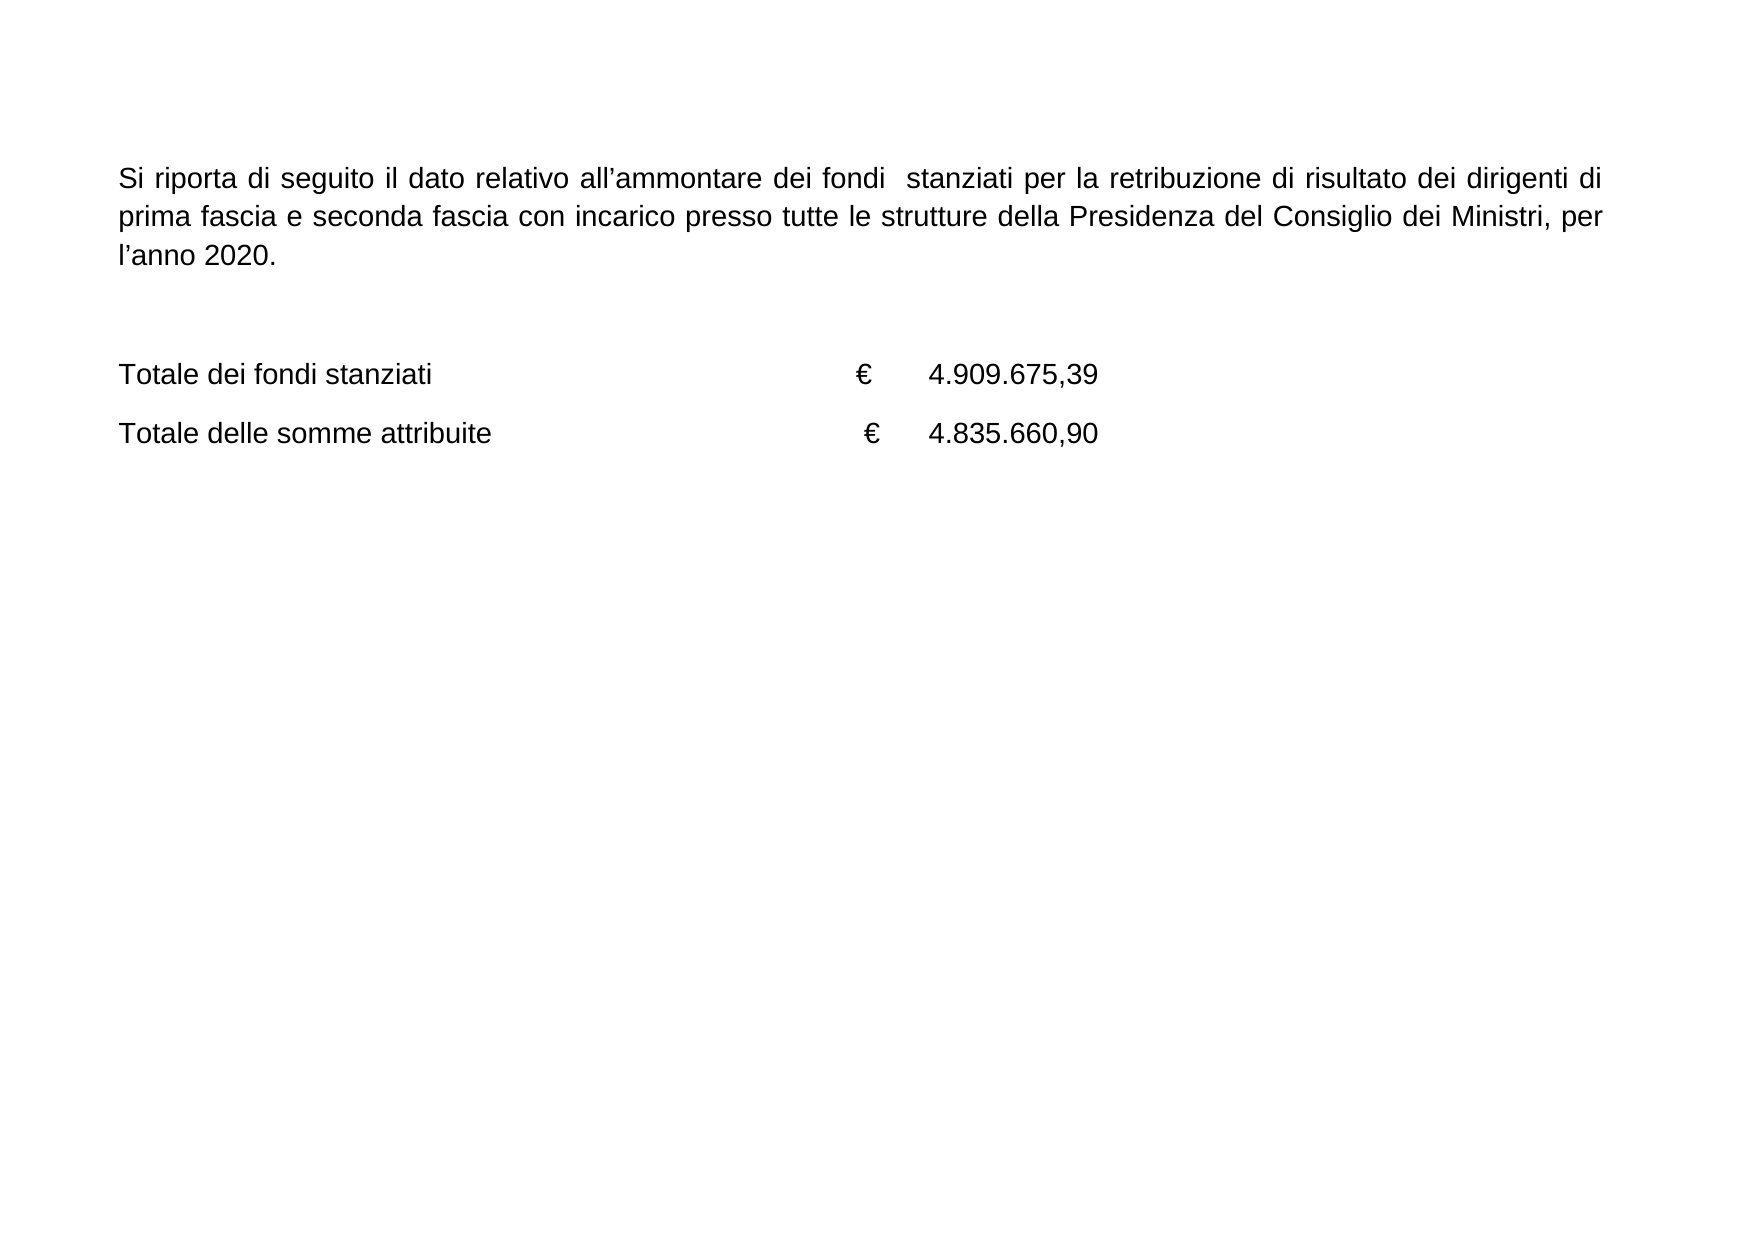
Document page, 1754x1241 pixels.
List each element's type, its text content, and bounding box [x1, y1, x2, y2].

text Totale dei fondi stanziati € 4.909.675,39 [118, 357, 1606, 390]
text Totale delle somme attribuite € 4.835.660,90 [118, 416, 1606, 450]
text Si riporta di seguito il dato relativo all’ammontare dei fondi stanziati per la retribuzione di risultato dei dirigenti di prima fascia e seconda fascia con incarico presso tutte le strutture della Presidenza del Consiglio dei Ministri, per l’anno 2020. [118, 161, 1606, 272]
